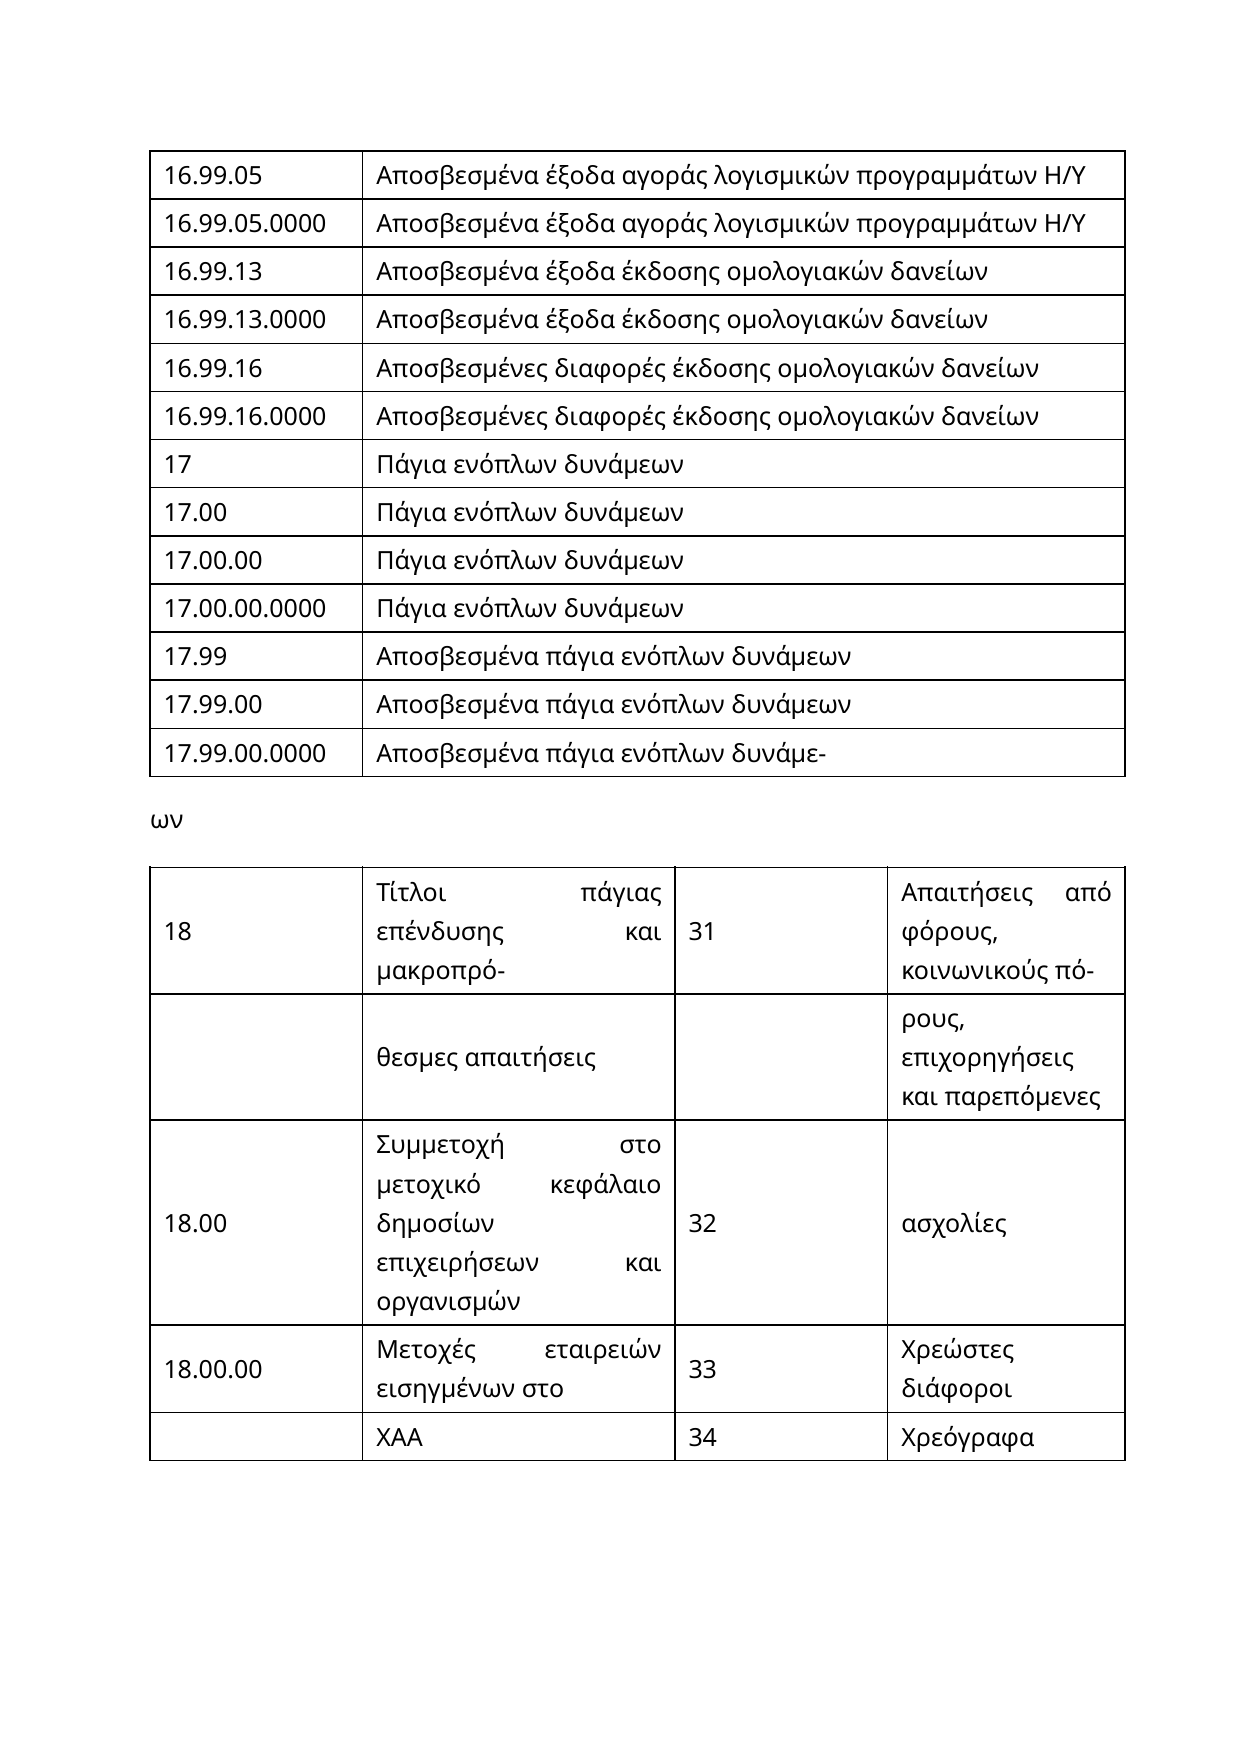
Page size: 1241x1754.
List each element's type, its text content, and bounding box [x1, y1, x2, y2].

table_cell Χρεώστες διάφοροι [888, 1326, 1124, 1411]
text ων [150, 802, 1090, 836]
table_cell 17.00.00.0000 [151, 585, 362, 631]
table_cell 18.00.00 [151, 1326, 362, 1411]
table_cell Αποσβεσμένα πάγια ενόπλων δυνάμεων [363, 633, 1124, 679]
table_cell 16.99.05.0000 [151, 200, 362, 246]
table_header Τίτλοι πάγιας επένδυσης και μακροπρό- [363, 868, 674, 993]
table_cell Αποσβεσμένα έξοδα αγοράς λογισμικών προγραμμάτων H/Y [363, 152, 1124, 198]
table_cell 17.99.00.0000 [151, 729, 362, 776]
table_cell Συμμετοχή στο μετοχικό κεφάλαιο δημοσίων επιχειρήσεων και οργανισμών [363, 1121, 674, 1324]
table_cell Αποσβεσμένα έξοδα έκδοσης ομολογιακών δανείων [363, 248, 1124, 294]
table_cell Μετοχές εταιρειών εισηγμένων στο [363, 1326, 674, 1411]
table_cell 17.00.00 [151, 537, 362, 583]
table_cell 34 [676, 1413, 887, 1459]
table_cell Αποσβεσμένα πάγια ενόπλων δυνάμε- [363, 729, 1124, 776]
table_cell 16.99.16 [151, 344, 362, 391]
table_cell 17 [151, 440, 362, 487]
table_cell ασχολίες [888, 1121, 1124, 1324]
table_cell Αποσβεσμένα έξοδα έκδοσης ομολογιακών δανείων [363, 296, 1124, 342]
table_cell 16.99.13 [151, 248, 362, 294]
table_cell 16.99.16.0000 [151, 392, 362, 439]
table_cell 18.00 [151, 1121, 362, 1324]
table_cell [151, 1413, 362, 1459]
table_cell 17.99 [151, 633, 362, 679]
table_cell [676, 995, 887, 1119]
table_cell 16.99.13.0000 [151, 296, 362, 342]
table_cell 17.99.00 [151, 681, 362, 727]
table_cell Πάγια ενόπλων δυνάμεων [363, 440, 1124, 487]
table_cell Αποσβεσμένες διαφορές έκδοσης ομολογιακών δανείων [363, 392, 1124, 439]
table_cell 16.99.05 [151, 152, 362, 198]
table_cell Πάγια ενόπλων δυνάμεων [363, 488, 1124, 535]
table_header 18 [151, 868, 362, 993]
table_cell ΧΑΑ [363, 1413, 674, 1459]
table_cell Αποσβεσμένες διαφορές έκδοσης ομολογιακών δανείων [363, 344, 1124, 391]
table_cell 32 [676, 1121, 887, 1324]
table_cell ρους, επιχορηγήσεις και παρεπόμενες [888, 995, 1124, 1119]
table_header Απαιτήσεις από φόρους, κοινωνικούς πό- [888, 868, 1124, 993]
table_cell Πάγια ενόπλων δυνάμεων [363, 537, 1124, 583]
table_cell Αποσβεσμένα έξοδα αγοράς λογισμικών προγραμμάτων H/Y [363, 200, 1124, 246]
table_cell θεσμες απαιτήσεις [363, 995, 674, 1119]
table_header 31 [676, 868, 887, 993]
table_cell 33 [676, 1326, 887, 1411]
table_cell Αποσβεσμένα πάγια ενόπλων δυνάμεων [363, 681, 1124, 727]
table_cell [151, 995, 362, 1119]
table_cell 17.00 [151, 488, 362, 535]
table_cell Πάγια ενόπλων δυνάμεων [363, 585, 1124, 631]
table_cell Χρεόγραφα [888, 1413, 1124, 1459]
